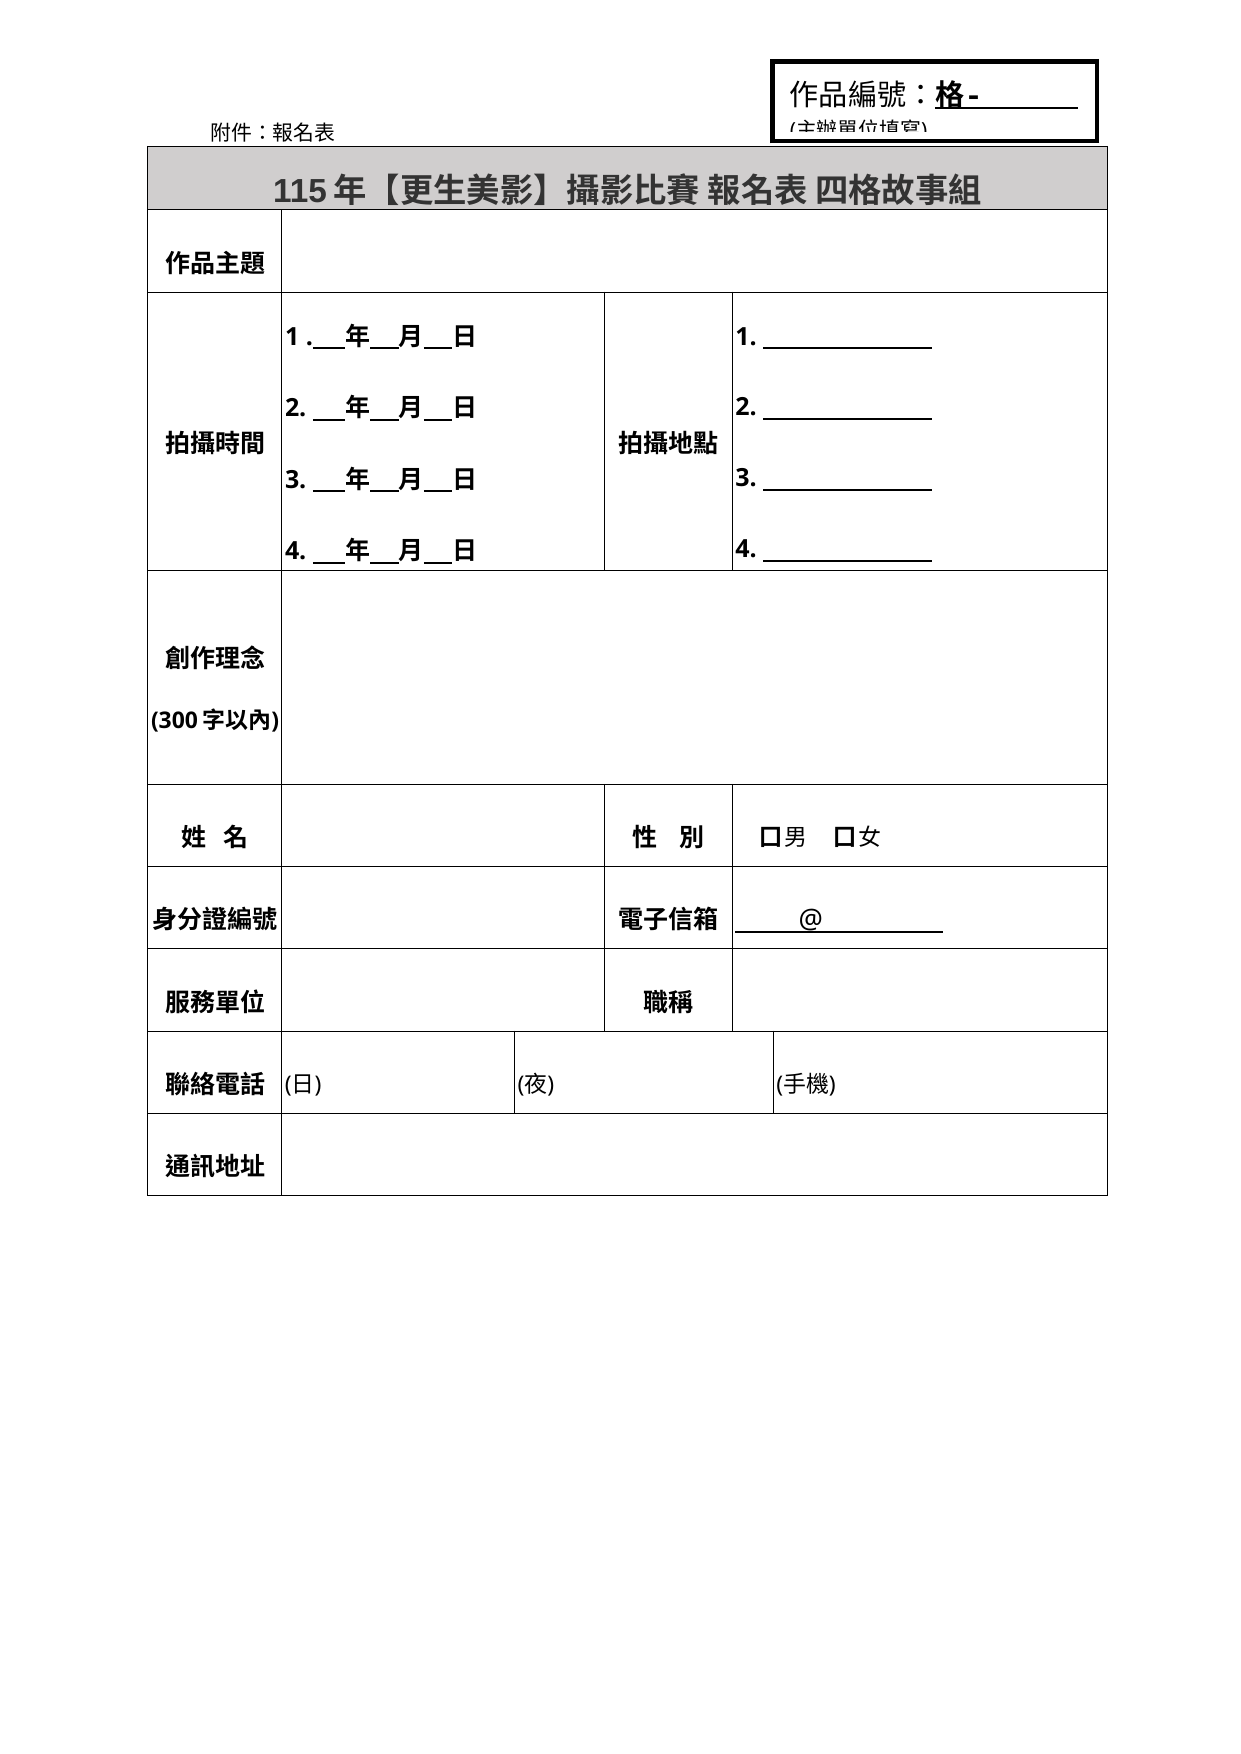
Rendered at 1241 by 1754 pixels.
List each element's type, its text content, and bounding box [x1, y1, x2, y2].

table_cell 創作理念 (300字以內) [148, 571, 281, 784]
table_cell 通訊地址 [148, 1114, 281, 1195]
text 附件：報名表 [210, 121, 1022, 146]
table_cell [282, 571, 1107, 784]
text (主辦單位填寫) [789, 113, 1080, 131]
table_cell [282, 785, 604, 866]
table_cell 服務單位 [148, 949, 281, 1031]
table_cell @ [733, 867, 1107, 948]
table_cell [282, 210, 1107, 292]
table_cell (日) [282, 1032, 514, 1113]
table_cell [733, 949, 1107, 1031]
text 作品編號：格- [789, 71, 1080, 113]
table_header 115年【更生美影】攝影比賽 報名表 四格故事組 [148, 147, 1107, 209]
table_cell 聯絡電話 [148, 1032, 281, 1113]
table_cell 拍攝時間 [148, 293, 281, 570]
table_cell (手機) [774, 1032, 1107, 1113]
table_cell 身分證編號 [148, 867, 281, 948]
table_cell 1. 2. 3. 4. [733, 293, 1107, 570]
table_cell (夜) [515, 1032, 773, 1113]
table_cell 1 . 年 月 日 2. 年 月 日 3. 年 月 日 4. 年 月 日 [282, 293, 604, 570]
table_cell [282, 1114, 1107, 1195]
table_cell 囗 男 囗 女 [733, 785, 1107, 866]
table_cell 電子信箱 [605, 867, 732, 948]
table_cell [282, 867, 604, 948]
table_cell 姓 名 [148, 785, 281, 866]
table_cell 作品主題 [148, 210, 281, 292]
table_cell 拍攝地點 [605, 293, 732, 570]
table_cell [282, 949, 604, 1031]
table_cell 性 別 [605, 785, 732, 866]
table_cell 職稱 [605, 949, 732, 1031]
